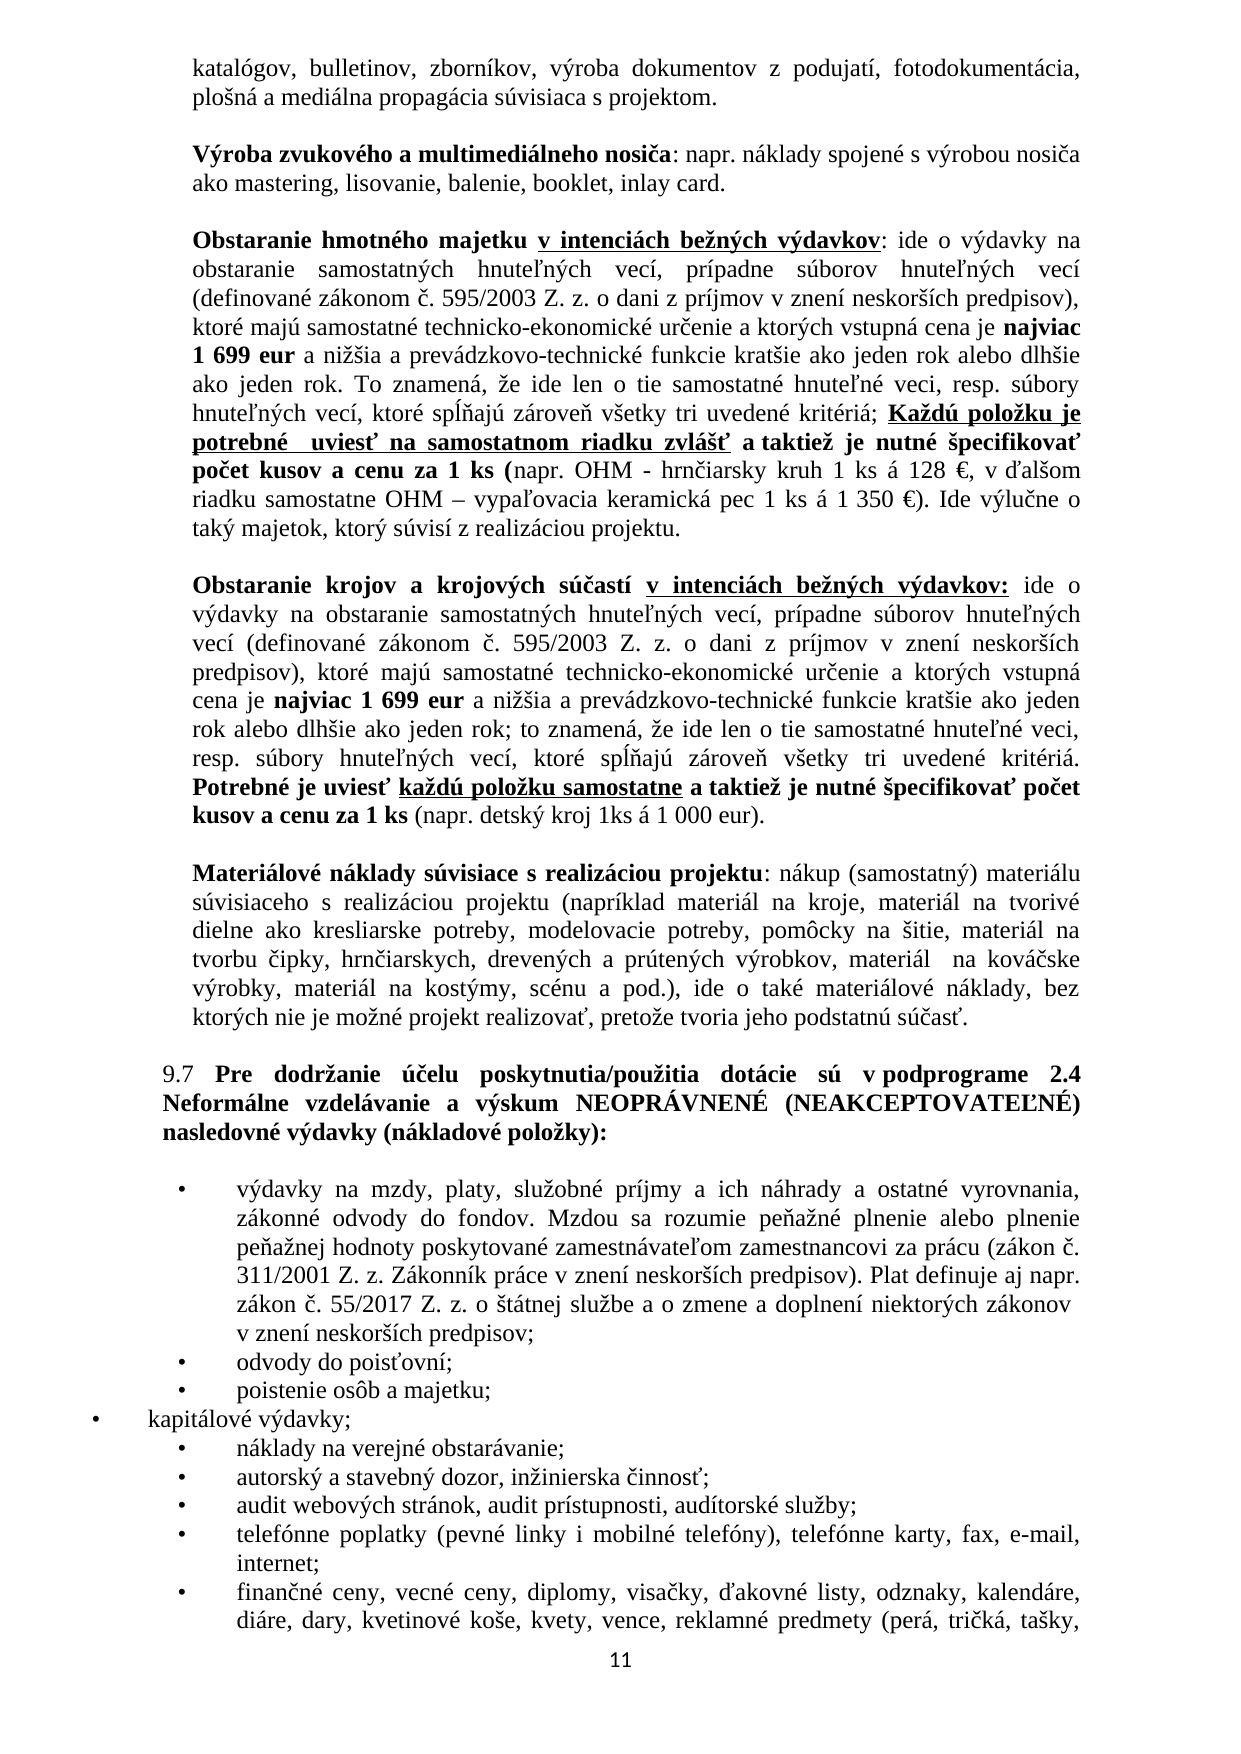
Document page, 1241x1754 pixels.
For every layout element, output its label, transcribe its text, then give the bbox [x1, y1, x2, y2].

text • poistenie osôb a majetku; [177, 1376, 1081, 1404]
text • náklady na verejné obstarávanie; [177, 1433, 1081, 1462]
text Obstaranie krojov a krojových súčastí v intenciách bežných výdavkov: ide o výdavky na obstaranie samostatných hnuteľných vecí, prípadne súborov hnuteľných vecí (definované zákonom č. 595/2003 Z. z. o dani z príjmov v znení neskorších predpisov), ktoré majú samostatné technicko-ekonomické určenie a ktorých vstupná cena je najviac 1 699 eur a nižšia a prevádzkovo-technické funkcie kratšie ako jeden rok alebo dlhšie ako jeden rok; to znamená, že ide len o tie samostatné hnuteľné veci, resp. súbory hnuteľných vecí, ktoré spĺňajú zároveň všetky tri uvedené kritériá. Potrebné je uviesť každú položku samostatne a taktiež je nutné špecifikovať počet kusov a cenu za 1 ks (napr. detský kroj 1ks á 1 000 eur). [192, 571, 1081, 829]
text 9.7 Pre dodržanie účelu poskytnutia/použitia dotácie sú v podprograme 2.4 Neformálne vzdelávanie a výskum NEOPRÁVNENÉ (NEAKCEPTOVATEĽNÉ) nasledovné výdavky (nákladové položky): [162, 1059, 1081, 1146]
text • finančné ceny, vecné ceny, diplomy, visačky, ďakovné listy, odznaky, kalendáre, diáre, dary, kvetinové koše, kvety, vence, reklamné predmety (perá, tričká, tašky, [177, 1577, 1081, 1634]
text • autorský a stavebný dozor, inžinierska činnosť; [177, 1462, 1081, 1491]
text katalógov, bulletinov, zborníkov, výroba dokumentov z podujatí, fotodokumentácia, plošná a mediálna propagácia súvisiaca s projektom. [192, 53, 1081, 111]
text Výroba zvukového a multimediálneho nosiča: napr. náklady spojené s výrobou nosiča ako mastering, lisovanie, balenie, booklet, inlay card. [192, 139, 1081, 197]
text Materiálové náklady súvisiace s realizáciou projektu: nákup (samostatný) materiálu súvisiaceho s realizáciou projektu (napríklad materiál na kroje, materiál na tvorivé dielne ako kresliarske potreby, modelovacie potreby, pomôcky na šitie, materiál na tvorbu čipky, hrnčiarskych, drevených a prútených výrobkov, materiál na kováčske výrobky, materiál na kostýmy, scénu a pod.), ide o také materiálové náklady, bez ktorých nie je možné projekt realizovať, pretože tvoria jeho podstatnú súčasť. [192, 858, 1081, 1031]
list kapitálové výdavky; [91, 1404, 1081, 1433]
text • výdavky na mzdy, platy, služobné príjmy a ich náhrady a ostatné vyrovnania, zákonné odvody do fondov. Mzdou sa rozumie peňažné plnenie alebo plnenie peňažnej hodnoty poskytované zamestnávateľom zamestnancovi za prácu (zákon č. 311/2001 Z. z. Zákonník práce v znení neskorších predpisov). Plat definuje aj napr. zákon č. 55/2017 Z. z. o štátnej službe a o zmene a doplnení niektorých zákonov v znení neskorších predpisov; [177, 1174, 1081, 1347]
text • odvody do poisťovní; [177, 1347, 1081, 1376]
text Obstaranie hmotného majetku v intenciách bežných výdavkov: ide o výdavky na obstaranie samostatných hnuteľných vecí, prípadne súborov hnuteľných vecí (definované zákonom č. 595/2003 Z. z. o dani z príjmov v znení neskorších predpisov), ktoré majú samostatné technicko-ekonomické určenie a ktorých vstupná cena je najviac 1 699 eur a nižšia a prevádzkovo-technické funkcie kratšie ako jeden rok alebo dlhšie ako jeden rok. To znamená, že ide len o tie samostatné hnuteľné veci, resp. súbory hnuteľných vecí, ktoré spĺňajú zároveň všetky tri uvedené kritériá; Každú položku je potrebné uviesť na samostatnom riadku zvlášť a taktiež je nutné špecifikovať počet kusov a cenu za 1 ks (napr. OHM - hrnčiarsky kruh 1 ks á 128 €, v ďalšom riadku samostatne OHM – vypaľovacia keramická pec 1 ks á 1 350 €). Ide výlučne o taký majetok, ktorý súvisí z realizáciou projektu. [192, 226, 1081, 542]
text • telefónne poplatky (pevné linky i mobilné telefóny), telefónne karty, fax, e-mail, internet; [177, 1519, 1081, 1577]
text • audit webových stránok, audit prístupnosti, audítorské služby; [177, 1491, 1081, 1519]
